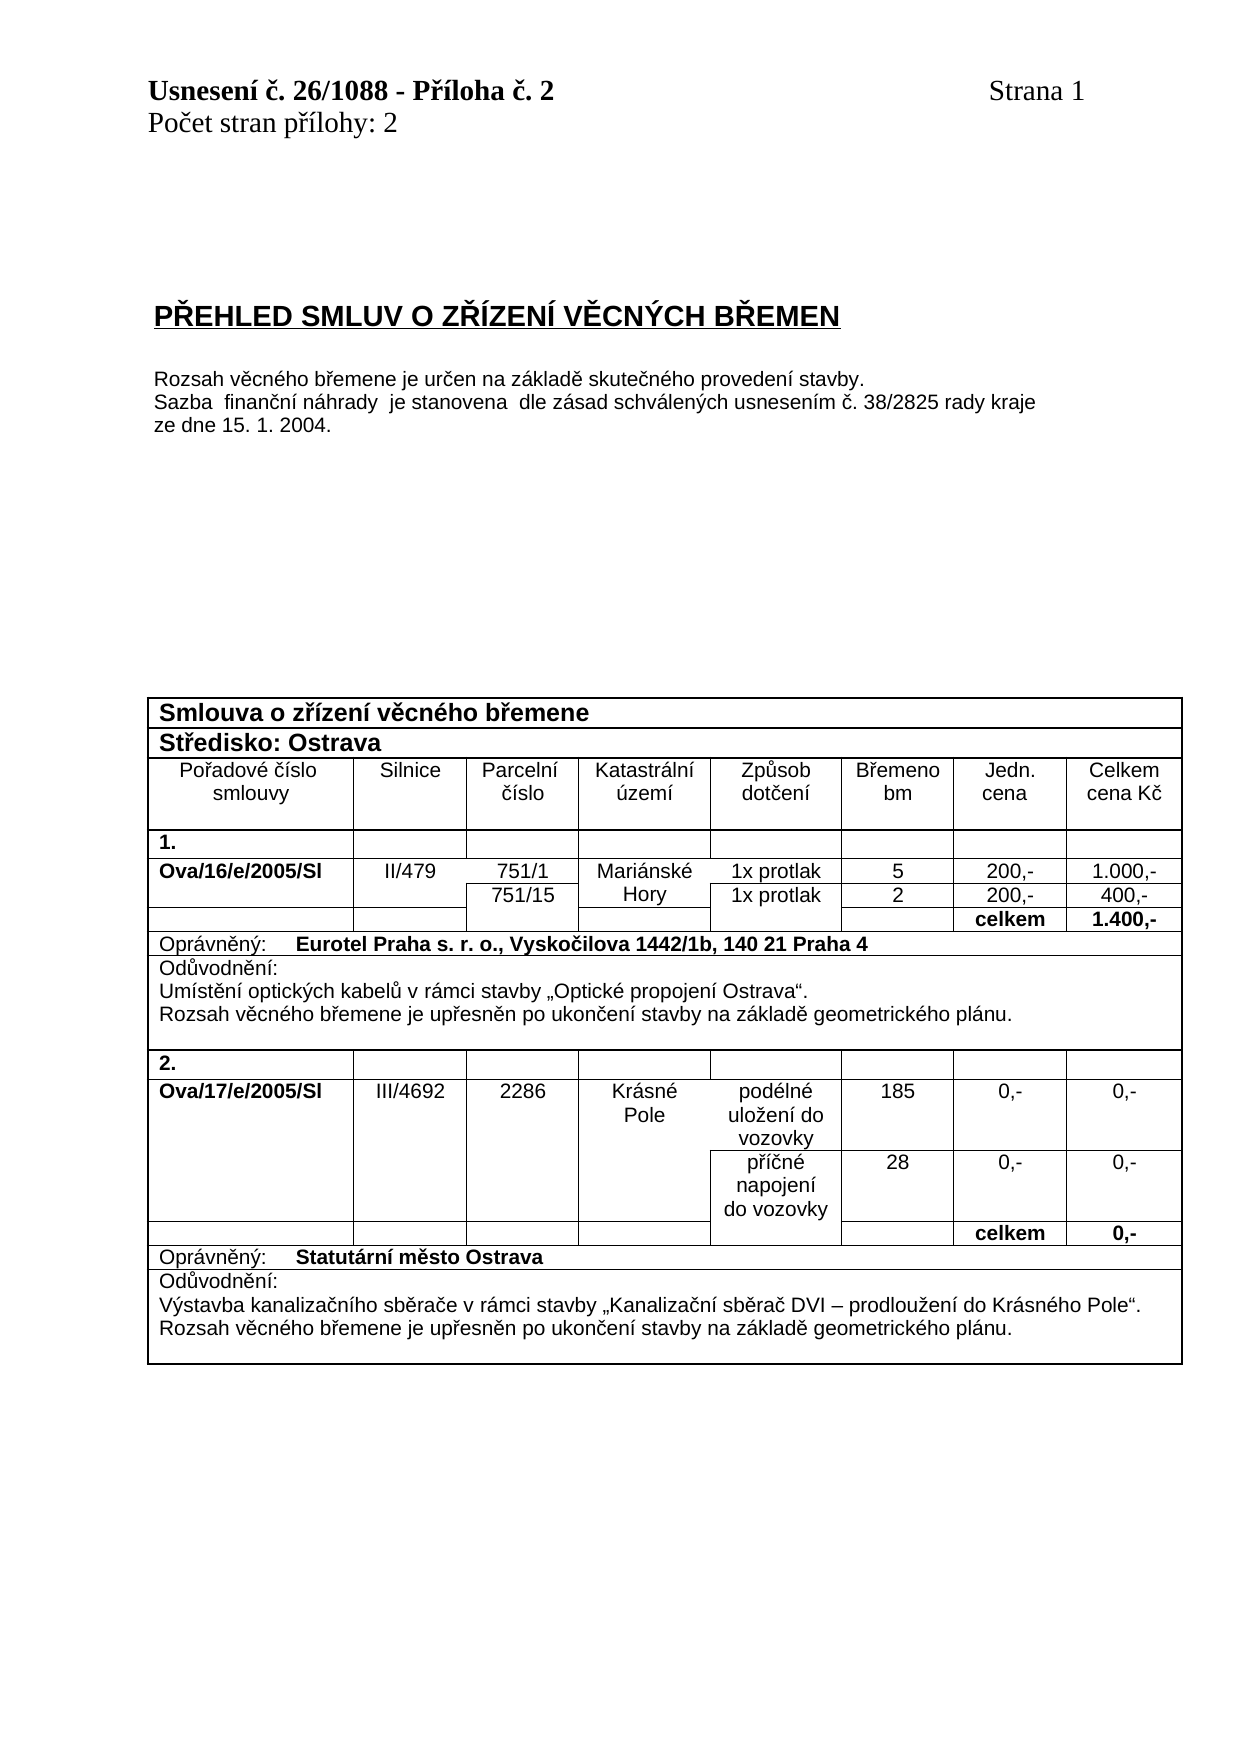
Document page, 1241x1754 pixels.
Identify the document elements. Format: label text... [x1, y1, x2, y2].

table_cell 0,- [1067, 1151, 1181, 1221]
table_cell II/479 [354, 859, 466, 907]
table_cell [146, 332, 1160, 359]
table_cell Katastrální území [579, 759, 710, 828]
table_cell Středisko: Ostrava [149, 729, 1181, 757]
table_cell Oprávněný: Eurotel Praha s. r. o., Vyskočilova 1442/1b, 140 21 Praha 4 [149, 932, 1181, 955]
table_cell Způsob dotčení [711, 759, 841, 828]
table_cell Rozsah věcného břemene je určen na základě skutečného provedení stavby. Sazba finanční náhrady je stanovena dle zásad schválených usnesením č. 38/2825 rady kraje ze dne 15. 1. 2004. [146, 359, 1160, 460]
table_cell [711, 907, 841, 931]
table_cell Odůvodnění: Výstavba kanalizačního sběrače v rámci stavby „Kanalizační sběrač DVI – prodloužení do Krásného Pole“. Rozsah věcného břemene je upřesněn po ukončení stavby na základě geometrického plánu. [149, 1270, 1181, 1363]
table_header Smlouva o zřízení věcného břemene [149, 699, 1181, 727]
table_header PŘEHLED SMLUV O ZŘÍZENÍ VĚCNÝCH BŘEMEN [146, 295, 1160, 332]
table_cell Krásné Pole [579, 1080, 710, 1221]
table_cell celkem [954, 908, 1066, 931]
table_cell 2286 [467, 1080, 578, 1221]
table_cell III/4692 [354, 1080, 466, 1221]
table_cell [149, 908, 353, 931]
table_cell Mariánské Hory [579, 859, 710, 907]
table_cell [1067, 831, 1181, 858]
table_cell Oprávněný: Statutární město Ostrava [149, 1246, 1181, 1269]
table_cell [467, 1051, 578, 1079]
table_cell Ova/16/e/2005/Sl [149, 859, 353, 907]
table_header 0,- [1067, 1080, 1181, 1150]
table_cell [467, 1222, 578, 1245]
table_cell 2. [149, 1051, 353, 1079]
table_cell 0,- [954, 1151, 1066, 1221]
table_cell [579, 1051, 710, 1079]
table_cell [579, 1222, 710, 1245]
table_header 751/1 [466, 859, 578, 882]
table_cell [354, 1222, 466, 1245]
table_header 185 [842, 1080, 953, 1150]
table_cell [579, 831, 710, 858]
table_cell Břemeno bm [842, 759, 953, 828]
table_cell 751/15 [467, 884, 578, 907]
table_cell Celkem cena Kč [1067, 759, 1181, 828]
table_cell [354, 831, 466, 858]
table_cell Silnice [354, 759, 466, 828]
table_cell 200,- [954, 884, 1066, 907]
table_cell 0,- [1067, 1222, 1181, 1245]
table_cell 2 [842, 884, 953, 907]
table_cell [954, 831, 1066, 858]
table_cell [842, 831, 953, 858]
table_cell Parcelní číslo [467, 759, 578, 828]
table_cell 1.400,- [1067, 908, 1181, 931]
table_cell [467, 907, 578, 931]
table_cell [711, 831, 841, 858]
table_cell Jedn. cena [954, 759, 1066, 828]
table_cell [711, 1221, 841, 1245]
table_cell [954, 1051, 1066, 1079]
table_header 200,- [954, 859, 1066, 882]
table_cell 28 [842, 1151, 953, 1221]
table_cell [579, 908, 710, 931]
table_header 5 [842, 859, 953, 882]
table_cell [842, 1051, 953, 1079]
table_cell [711, 1051, 841, 1079]
table_header 1x protlak [710, 859, 841, 882]
table_cell 1x protlak [711, 884, 841, 907]
table_cell [842, 908, 953, 931]
table_cell Odůvodnění: Umístění optických kabelů v rámci stavby „Optické propojení Ostrava“. Rozsah věcného břemene je upřesněn po ukončení stavby na základě geometrického plánu. [149, 956, 1181, 1049]
table_header 1.000,- [1067, 859, 1181, 882]
table_cell 400,- [1067, 884, 1181, 907]
table_cell [354, 908, 466, 931]
table_cell 1. [149, 831, 353, 858]
table_cell celkem [954, 1222, 1066, 1245]
table_cell příčné napojení do vozovky [711, 1151, 841, 1221]
table_cell Pořadové číslo smlouvy [149, 759, 353, 828]
table_cell [149, 1222, 353, 1245]
table_header 0,- [954, 1080, 1066, 1150]
table_cell Ova/17/e/2005/Sl [149, 1080, 353, 1221]
table_cell [842, 1222, 953, 1245]
table_cell [1067, 1051, 1181, 1079]
table_cell [467, 831, 578, 858]
table_cell [354, 1051, 466, 1079]
table_header podélné uložení do vozovky [710, 1080, 841, 1150]
